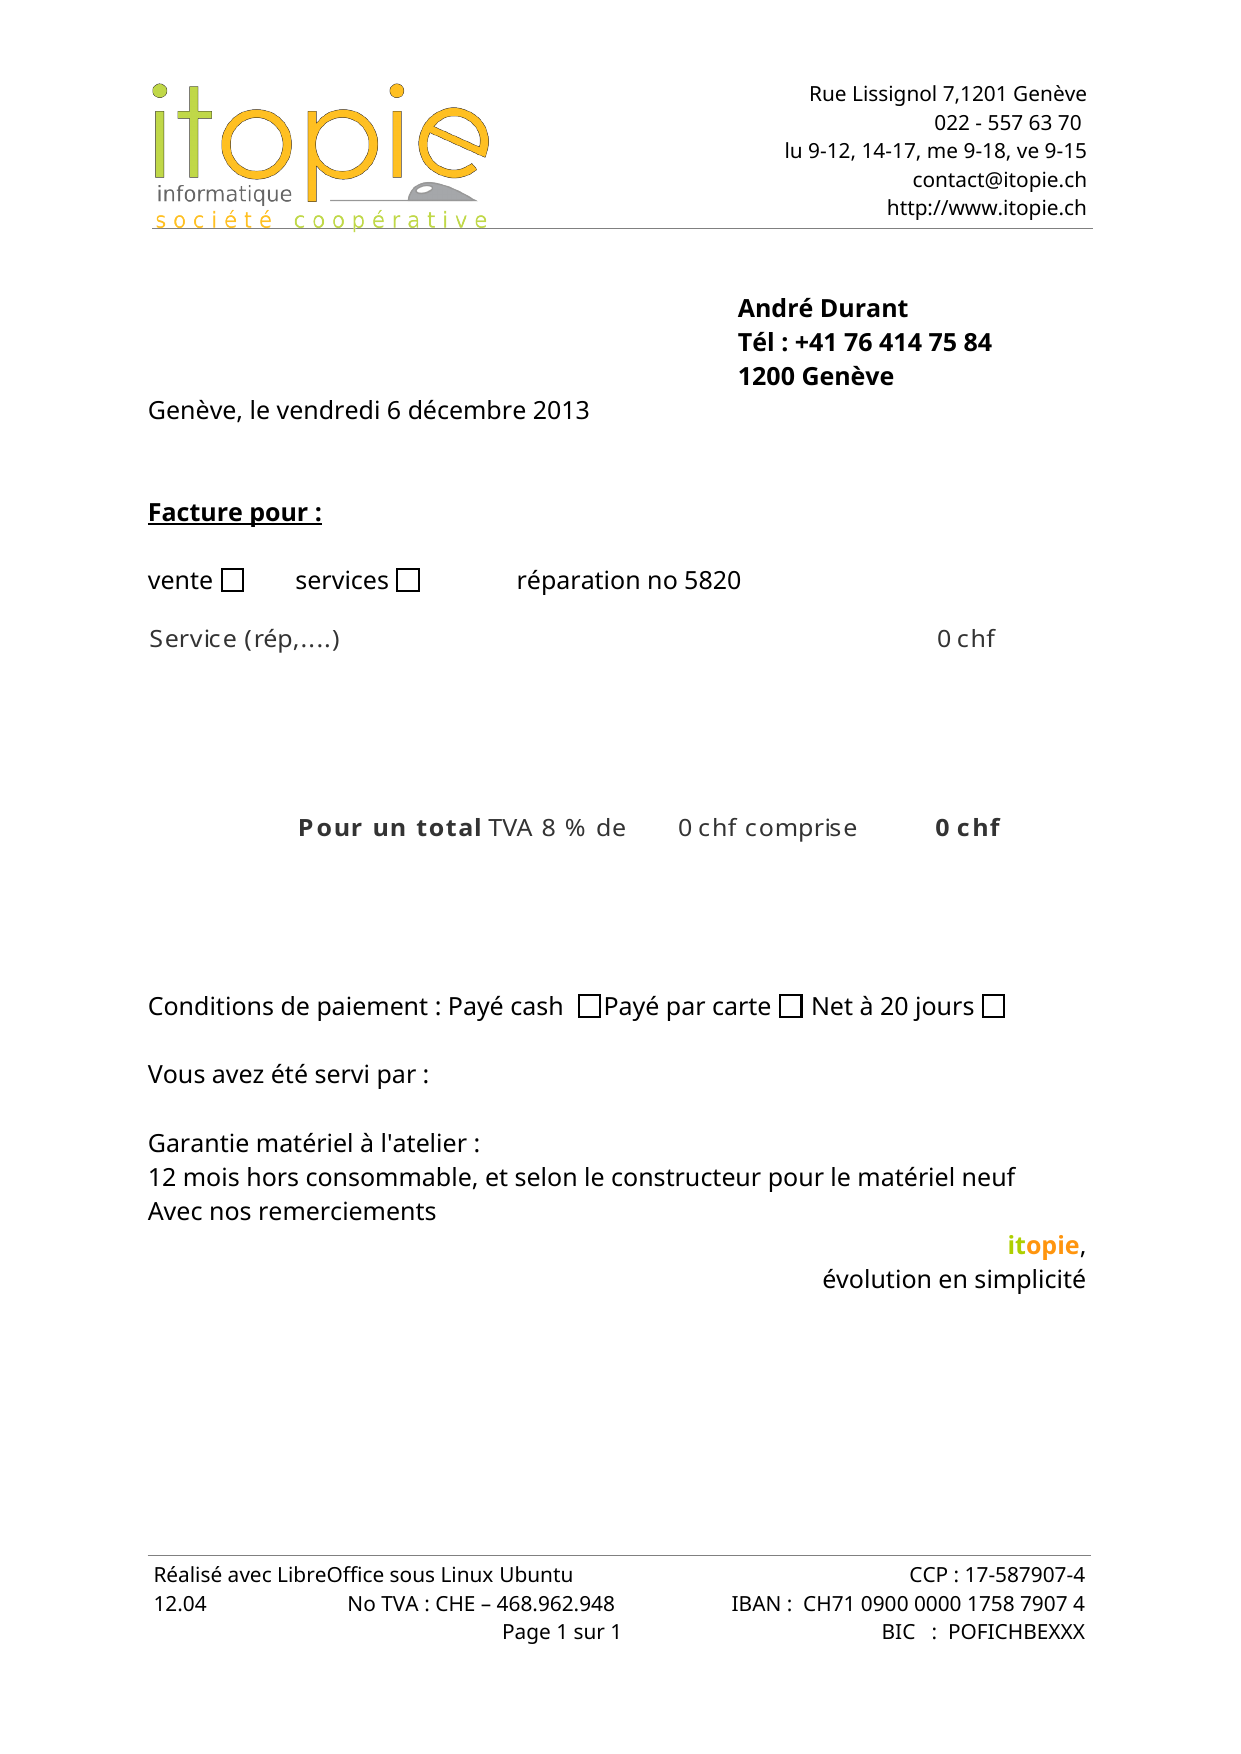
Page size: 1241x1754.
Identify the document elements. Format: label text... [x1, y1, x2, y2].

text 12 mois hors consommable, et selon le constructeur pour le matériel neuf [148, 1159, 1093, 1193]
text Garantie matériel à l'atelier : [148, 1125, 1093, 1159]
text Tél : +41 76 414 75 84 [148, 324, 1093, 358]
text Facture pour : [148, 495, 1093, 529]
text 1200 Genève [148, 358, 1093, 392]
picture [138, 72, 500, 244]
text évolution en simplicité [148, 1262, 1093, 1296]
text Avec nos remerciements [148, 1193, 1093, 1227]
text itopie, [148, 1227, 1093, 1262]
text André Durant [148, 290, 1093, 324]
text Vous avez été servi par : [148, 1057, 1093, 1091]
text vente services réparation no 5820 [148, 563, 1093, 597]
text Conditions de paiement : Payé cash Payé par carte Net à 20 jours [148, 989, 1093, 1023]
text Genève, le vendredi 6 décembre 2013 [148, 392, 1093, 427]
